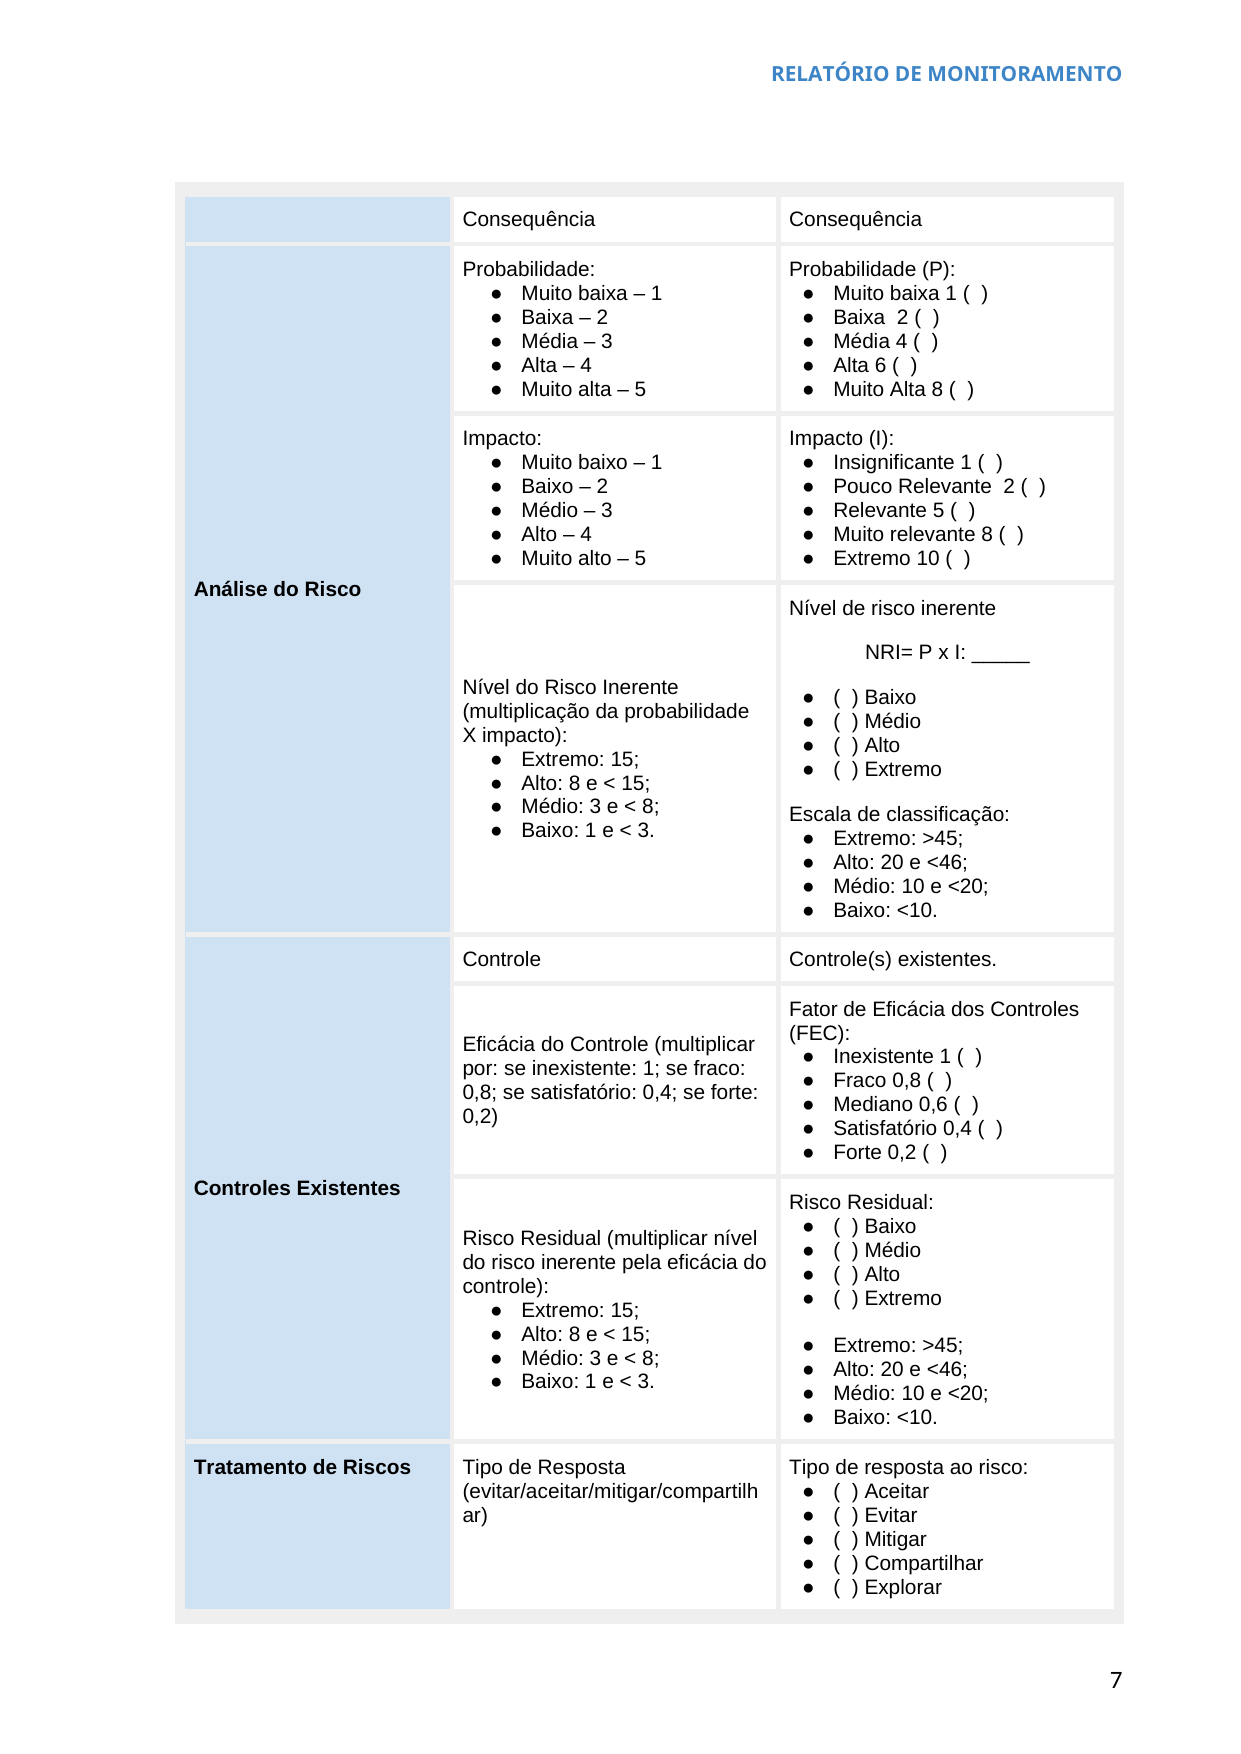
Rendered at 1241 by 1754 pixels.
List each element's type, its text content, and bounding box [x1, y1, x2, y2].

table_cell Probabilidade: Muito baixa – 1 Baixa – 2 Média – 3 Alta – 4 Muito alta – 5 [454, 246, 776, 411]
table_cell Nível de risco inerente NRI= P x I: _____ ( ) Baixo ( ) Médio ( ) Alto ( ) Extremo Escala de classificação: Extremo: >45; Alto: 20 e <46; Médio: 10 e <20; Baixo: <10. [781, 585, 1114, 932]
table_cell Tipo de Resposta (evitar/aceitar/mitigar/compartilhar) [454, 1444, 776, 1609]
table_cell Risco Residual (multiplicar nível do risco inerente pela eficácia do controle): Extremo: 15; Alto: 8 e < 15; Médio: 3 e < 8; Baixo: 1 e < 3. [454, 1179, 776, 1439]
table_cell Risco Residual: ( ) Baixo ( ) Médio ( ) Alto ( ) Extremo Extremo: >45; Alto: 20 e <46; Médio: 10 e <20; Baixo: <10. [781, 1179, 1114, 1439]
table_cell Controle(s) existentes. [781, 937, 1114, 981]
table_cell Controle [454, 937, 776, 981]
table_cell [175, 182, 1124, 1624]
table_cell Impacto: Muito baixo – 1 Baixo – 2 Médio – 3 Alto – 4 Muito alto – 5 [454, 416, 776, 580]
table_cell Consequência [781, 197, 1114, 242]
table_cell Impacto (I): Insignificante 1 ( ) Pouco Relevante 2 ( ) Relevante 5 ( ) Muito relevante 8 ( ) Extremo 10 ( ) [781, 416, 1114, 580]
table_cell Fator de Eficácia dos Controles (FEC): Inexistente 1 ( ) Fraco 0,8 ( ) Mediano 0,6 ( ) Satisfatório 0,4 ( ) Forte 0,2 ( ) [781, 986, 1114, 1174]
table_cell Análise do Risco [185, 243, 450, 932]
table_cell Controles Existentes [185, 933, 450, 1439]
table_cell Tratamento de Riscos [185, 1441, 450, 1609]
table_cell Consequência [454, 197, 776, 242]
table_cell Tipo de resposta ao risco: ( ) Aceitar ( ) Evitar ( ) Mitigar ( ) Compartilhar ( ) Explorar [781, 1444, 1114, 1609]
table_cell Probabilidade (P): Muito baixa 1 ( ) Baixa 2 ( ) Média 4 ( ) Alta 6 ( ) Muito Alta 8 ( ) [781, 246, 1114, 411]
table_cell Eficácia do Controle (multiplicar por: se inexistente: 1; se fraco: 0,8; se satisfatório: 0,4; se forte: 0,2) [454, 986, 776, 1174]
table_cell Nível do Risco Inerente (multiplicação da probabilidade X impacto): Extremo: 15; Alto: 8 e < 15; Médio: 3 e < 8; Baixo: 1 e < 3. [454, 585, 776, 932]
table_cell [185, 197, 450, 242]
